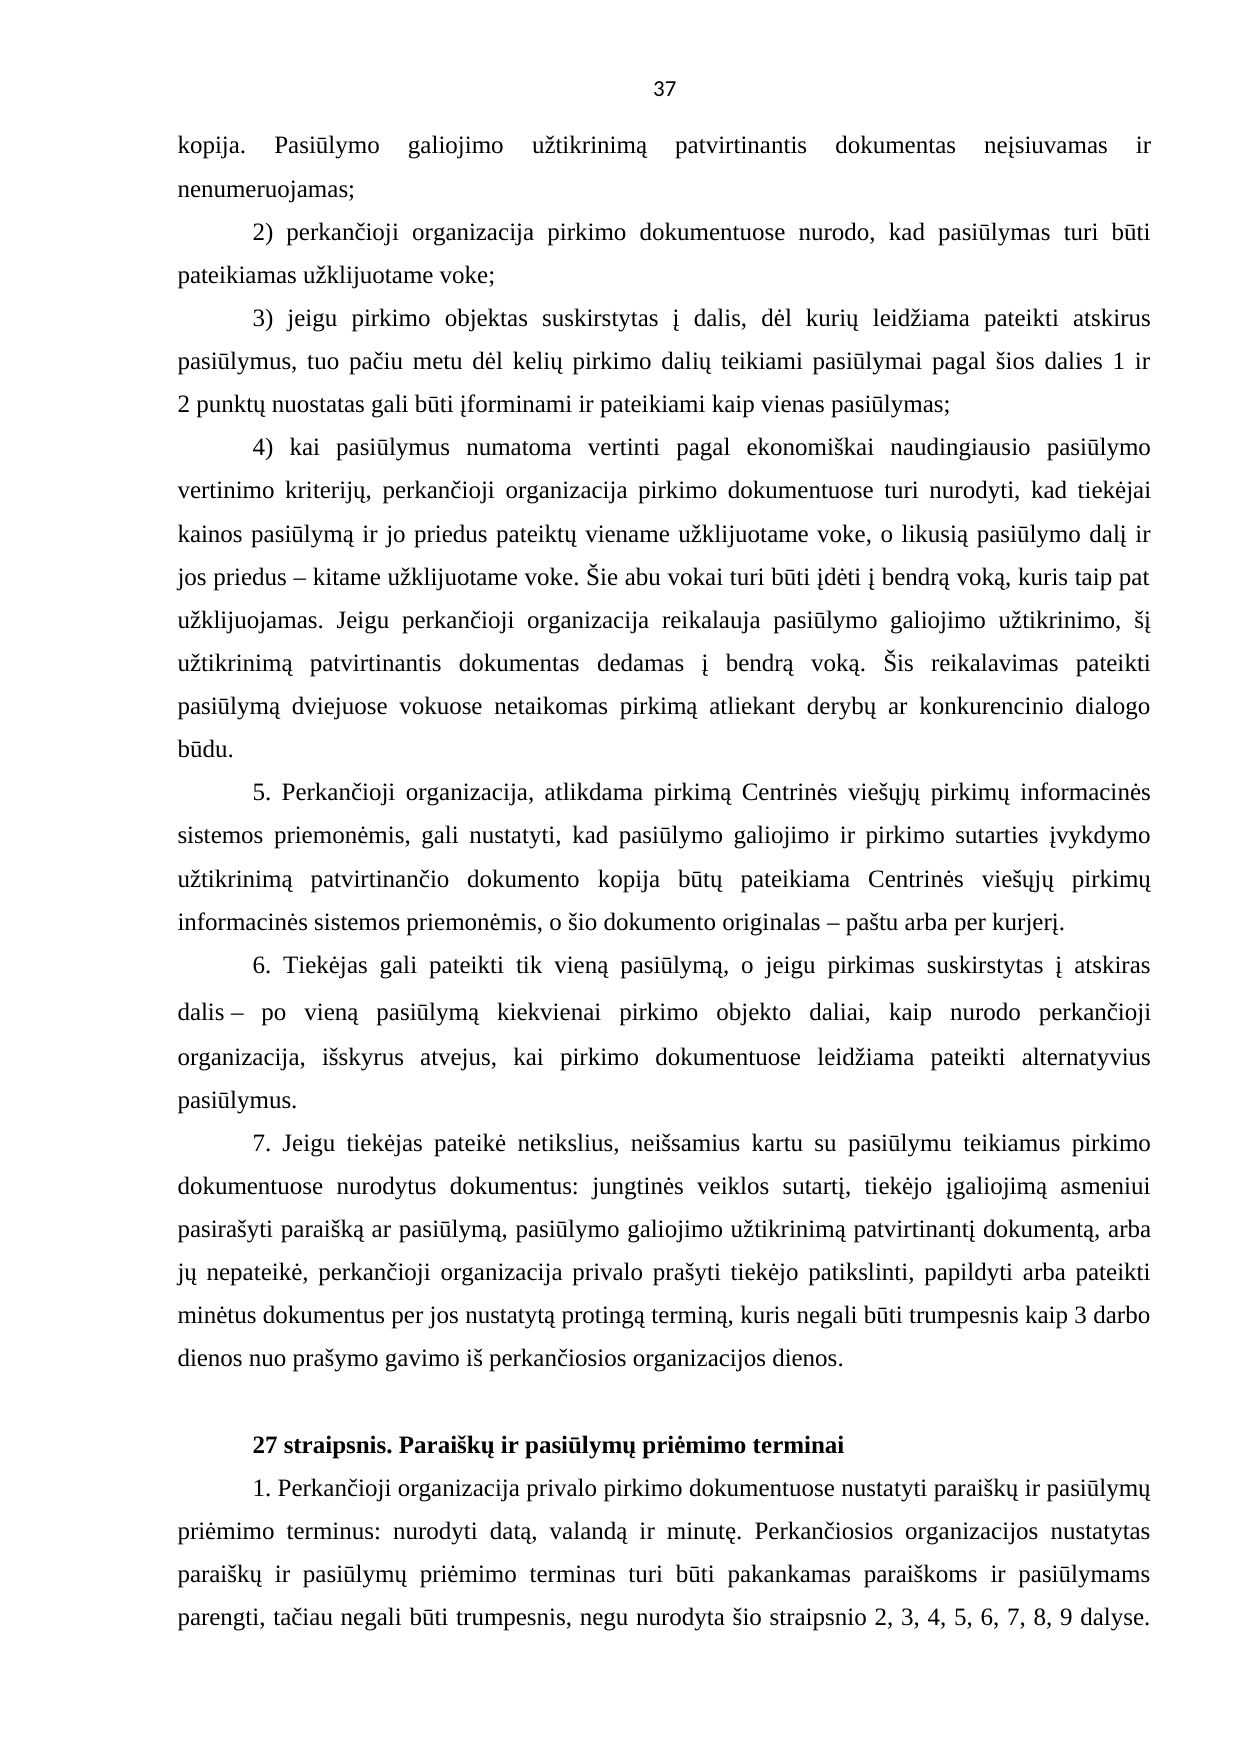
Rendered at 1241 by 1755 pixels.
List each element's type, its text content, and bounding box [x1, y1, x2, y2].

text 6. Tiekėjas gali pateikti tik vieną pasiūlymą, o jeigu pirkimas suskirstytas į atskiras dalis – po vieną pasiūlymą kiekvienai pirkimo objekto daliai, kaip nurodo perkančioji organizacija, išskyrus atvejus, kai pirkimo dokumentuose leidžiama pateikti alternatyvius pasiūlymus. [177, 950, 1152, 1113]
text 4) kai pasiūlymus numatoma vertinti pagal ekonomiškai naudingiausio pasiūlymo vertinimo kriterijų, perkančioji organizacija pirkimo dokumentuose turi nurodyti, kad tiekėjai kainos pasiūlymą ir jo priedus pateiktų viename užklijuotame voke, o likusią pasiūlymo dalį ir jos priedus – kitame užklijuotame voke. Šie abu vokai turi būti įdėti į bendrą voką, kuris taip pat užklijuojamas. Jeigu perkančioji organizacija reikalauja pasiūlymo galiojimo užtikrinimo, šį užtikrinimą patvirtinantis dokumentas dedamas į bendrą voką. Šis reikalavimas pateikti pasiūlymą dviejuose vokuose netaikomas pirkimą atliekant derybų ar konkurencinio dialogo būdu. [177, 432, 1152, 763]
text kopija. Pasiūlymo galiojimo užtikrinimą patvirtinantis dokumentas neįsiuvamas ir nenumeruojamas; [177, 131, 1152, 202]
text 5. Perkančioji organizacija, atlikdama pirkimą Centrinės viešųjų pirkimų informacinės sistemos priemonėmis, gali nustatyti, kad pasiūlymo galiojimo ir pirkimo sutarties įvykdymo užtikrinimą patvirtinančio dokumento kopija būtų pateikiama Centrinės viešųjų pirkimų informacinės sistemos priemonėmis, o šio dokumento originalas – paštu arba per kurjerį. [177, 777, 1152, 936]
text 2) perkančioji organizacija pirkimo dokumentuose nurodo, kad pasiūlymas turi būti pateikiamas užklijuotame voke; [177, 217, 1152, 289]
text 27 straipsnis. Paraiškų ir pasiūlymų priėmimo terminai [177, 1430, 1152, 1458]
text 1. Perkančioji organizacija privalo pirkimo dokumentuose nustatyti paraiškų ir pasiūlymų priėmimo terminus: nurodyti datą, valandą ir minutę. Perkančiosios organizacijos nustatytas paraiškų ir pasiūlymų priėmimo terminas turi būti pakankamas paraiškoms ir pasiūlymams parengti, tačiau negali būti trumpesnis, negu nurodyta šio straipsnio 2, 3, 4, 5, 6, 7, 8, 9 dalyse. [177, 1473, 1152, 1631]
text 7. Jeigu tiekėjas pateikė netikslius, neišsamius kartu su pasiūlymu teikiamus pirkimo dokumentuose nurodytus dokumentus: jungtinės veiklos sutartį, tiekėjo įgaliojimą asmeniui pasirašyti paraišką ar pasiūlymą, pasiūlymo galiojimo užtikrinimą patvirtinantį dokumentą, arba jų nepateikė, perkančioji organizacija privalo prašyti tiekėjo patikslinti, papildyti arba pateikti minėtus dokumentus per jos nustatytą protingą terminą, kuris negali būti trumpesnis kaip 3 darbo dienos nuo prašymo gavimo iš perkančiosios organizacijos dienos. [177, 1128, 1152, 1372]
text 3) jeigu pirkimo objektas suskirstytas į dalis, dėl kurių leidžiama pateikti atskirus pasiūlymus, tuo pačiu metu dėl kelių pirkimo dalių teikiami pasiūlymai pagal šios dalies 1 ir 2 punktų nuostatas gali būti įforminami ir pateikiami kaip vienas pasiūlymas; [177, 303, 1152, 418]
